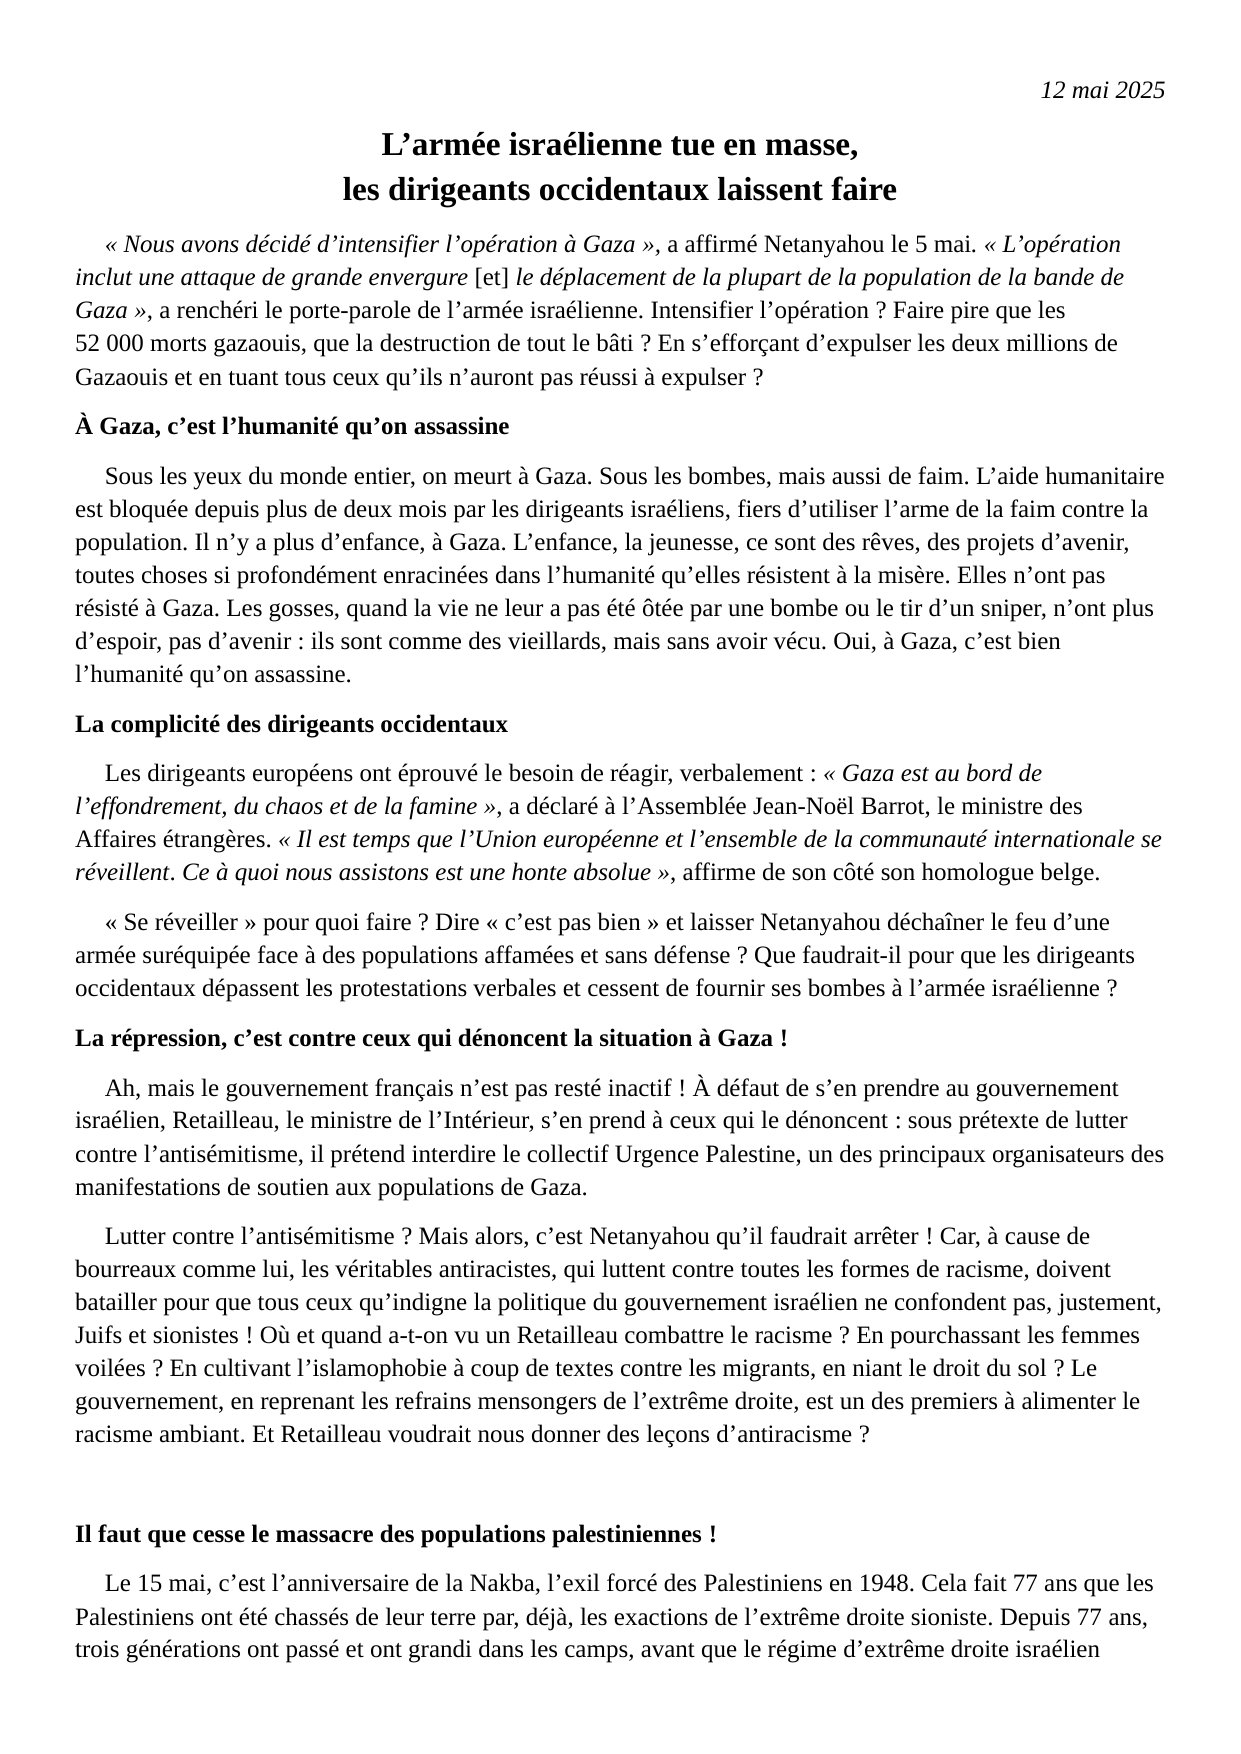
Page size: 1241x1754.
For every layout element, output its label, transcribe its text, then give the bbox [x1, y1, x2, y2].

text L’armée israélienne tue en masse, [75, 125, 1165, 163]
text Il faut que cesse le massacre des populations palestiniennes ! [75, 1519, 1165, 1548]
text Le 15 mai, c’est l’anniversaire de la Nakba, l’exil forcé des Palestiniens en 1948. Cela fait 77 ans que les Palestiniens ont été chassés de leur terre par, déjà, les exactions de l’extrême droite sioniste. Depuis 77 ans, trois générations ont passé et ont grandi dans les camps, avant que le régime d’extrême droite israélien [75, 1568, 1165, 1663]
text La complicité des dirigeants occidentaux [75, 709, 1165, 737]
text Sous les yeux du monde entier, on meurt à Gaza. Sous les bombes, mais aussi de faim. L’aide humanitaire est bloquée depuis plus de deux mois par les dirigeants israéliens, fiers d’utiliser l’arme de la faim contre la population. Il n’y a plus d’enfance, à Gaza. L’enfance, la jeunesse, ce sont des rêves, des projets d’avenir, toutes choses si profondément enracinées dans l’humanité qu’elles résistent à la misère. Elles n’ont pas résisté à Gaza. Les gosses, quand la vie ne leur a pas été ôtée par une bombe ou le tir d’un sniper, n’ont plus d’espoir, pas d’avenir : ils sont comme des vieillards, mais sans avoir vécu. Oui, à Gaza, c’est bien l’humanité qu’on assassine. [75, 461, 1165, 688]
text Les dirigeants européens ont éprouvé le besoin de réagir, verbalement : « Gaza est au bord de l’effondrement, du chaos et de la famine », a déclaré à l’Assemblée Jean-Noël Barrot, le ministre des Affaires étrangères. « Il est temps que l’Union européenne et l’ensemble de la communauté internationale se réveillent. Ce à quoi nous assistons est une honte absolue », affirme de son côté son homologue belge. [75, 758, 1165, 886]
text « Se réveiller » pour quoi faire ? Dire « c’est pas bien » et laisser Netanyahou déchaîner le feu d’une armée suréquipée face à des populations affamées et sans défense ? Que faudrait-il pour que les dirigeants occidentaux dépassent les protestations verbales et cessent de fournir ses bombes à l’armée israélienne ? [75, 907, 1165, 1002]
text 12 mai 2025 [75, 75, 1165, 104]
text les dirigeants occidentaux laissent faire [75, 169, 1165, 207]
text « Nous avons décidé d’intensifier l’opération à Gaza », a affirmé Netanyahou le 5 mai. « L’opération inclut une attaque de grande envergure [et] le déplacement de la plupart de la population de la bande de Gaza », a renchéri le porte-parole de l’armée israélienne. Intensifier l’opération ? Faire pire que les 52 000 morts gazaouis, que la destruction de tout le bâti ? En s’efforçant d’expulser les deux millions de Gazaouis et en tuant tous ceux qu’ils n’auront pas réussi à expulser ? [75, 229, 1165, 390]
text La répression, c’est contre ceux qui dénoncent la situation à Gaza ! [75, 1023, 1165, 1052]
text Ah, mais le gouvernement français n’est pas resté inactif ! À défaut de s’en prendre au gouvernement israélien, Retailleau, le ministre de l’Intérieur, s’en prend à ceux qui le dénoncent : sous prétexte de lutter contre l’antisémitisme, il prétend interdire le collectif Urgence Palestine, un des principaux organisateurs des manifestations de soutien aux populations de Gaza. [75, 1073, 1165, 1200]
text À Gaza, c’est l’humanité qu’on assassine [75, 411, 1165, 440]
text Lutter contre l’antisémitisme ? Mais alors, c’est Netanyahou qu’il faudrait arrêter ! Car, à cause de bourreaux comme lui, les véritables antiracistes, qui luttent contre toutes les formes de racisme, doivent batailler pour que tous ceux qu’indigne la politique du gouvernement israélien ne confondent pas, justement, Juifs et sionistes ! Où et quand a-t-on vu un Retailleau combattre le racisme ? En pourchassant les femmes voilées ? En cultivant l’islamophobie à coup de textes contre les migrants, en niant le droit du sol ? Le gouvernement, en reprenant les refrains mensongers de l’extrême droite, est un des premiers à alimenter le racisme ambiant. Et Retailleau voudrait nous donner des leçons d’antiracisme ? [75, 1221, 1165, 1448]
